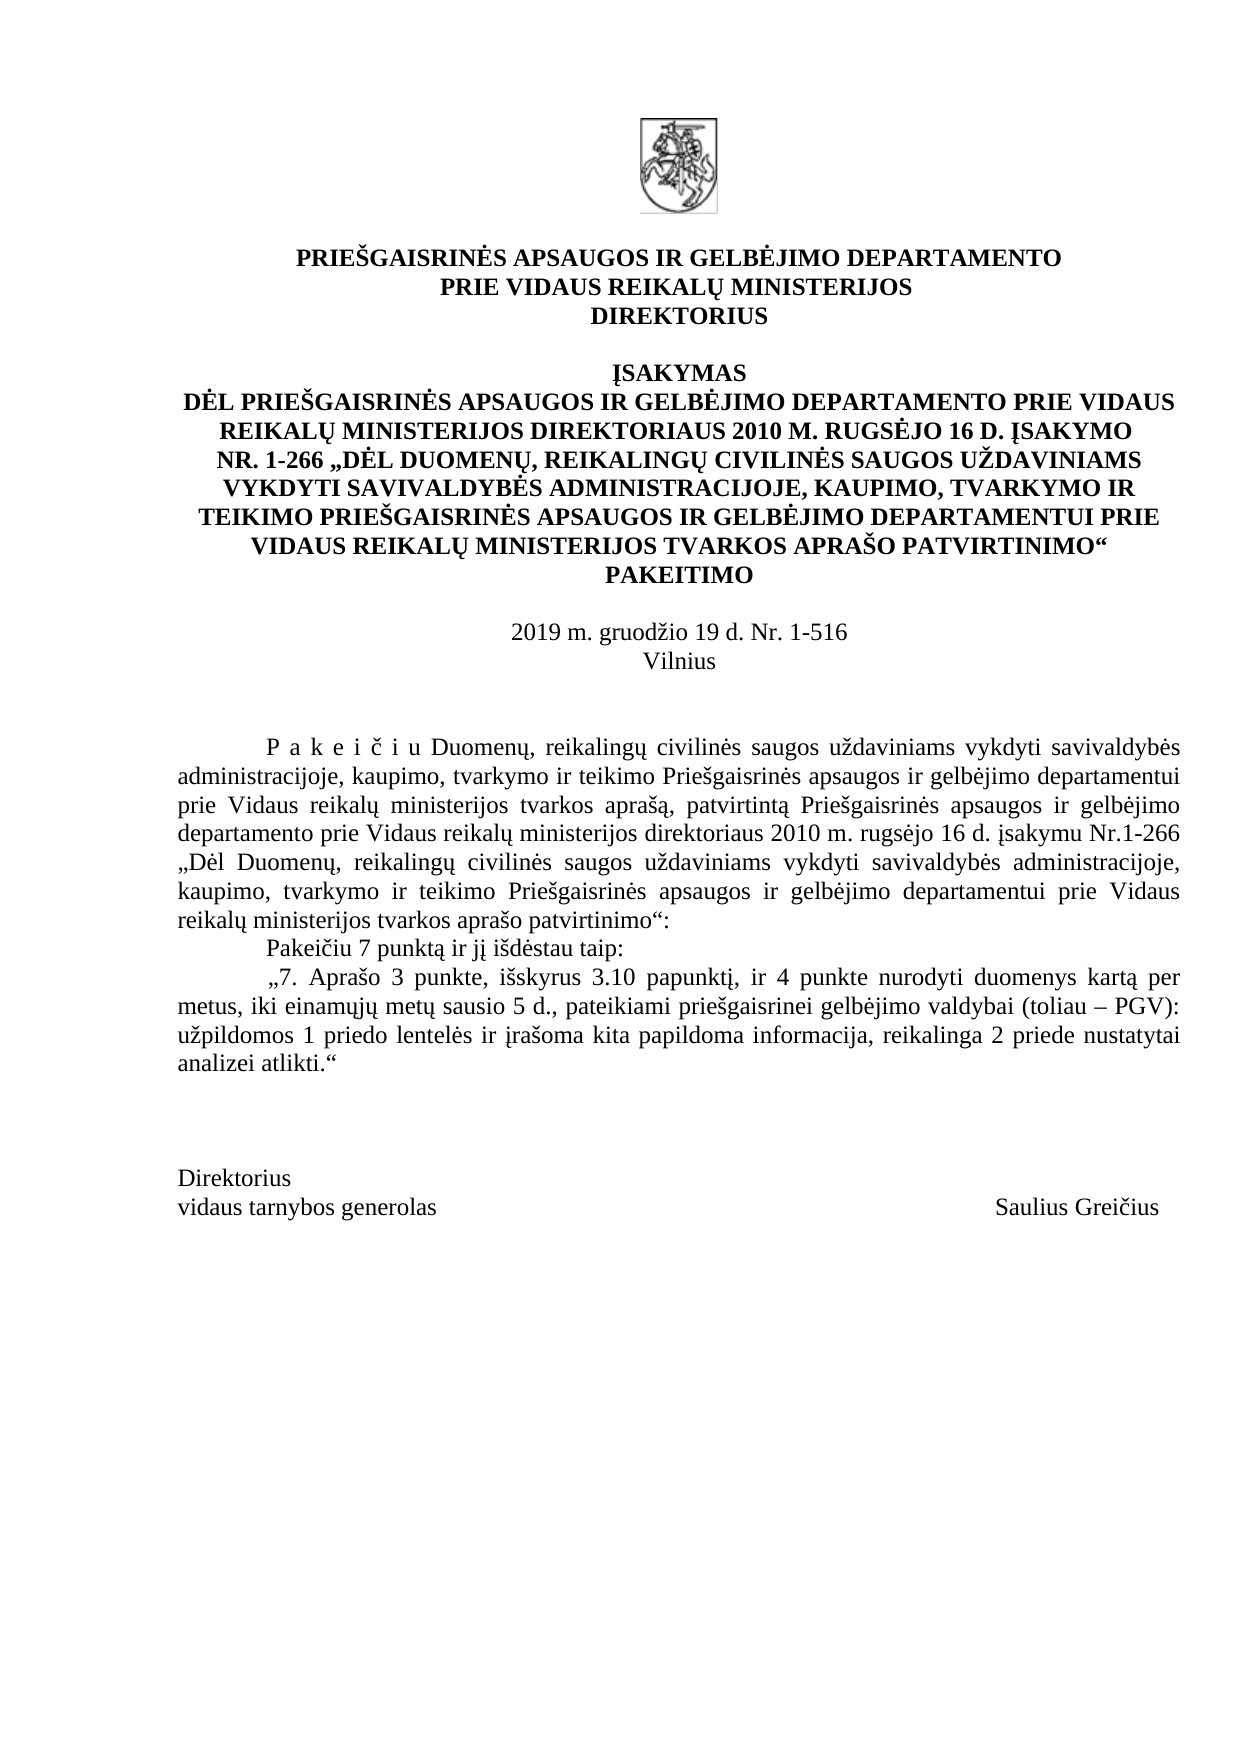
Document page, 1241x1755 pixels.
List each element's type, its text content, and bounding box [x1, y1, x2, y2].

text 2019 m. gruodžio 19 d. Nr. 1-516 [177, 617, 1181, 646]
text DĖL PRIEŠGAISRINĖS APSAUGOS IR GELBĖJIMO DEPARTAMENTO PRIE VIDAUS REIKALŲ MINISTERIJOS DIREKTORIAUS 2010 M. RUGSĖJO 16 D. ĮSAKYMO NR. 1-266 „DĖL DUOMENŲ, REIKALINGŲ CIVILINĖS SAUGOS UŽDAVINIAMS VYKDYTI SAVIVALDYBĖS ADMINISTRACIJOJE, KAUPIMO, TVARKYMO IR TEIKIMO PRIEŠGAISRINĖS APSAUGOS IR GELBĖJIMO DEPARTAMENTUI PRIE VIDAUS REIKALŲ MINISTERIJOS TVARKOS APRAŠO PATVIRTINIMO“ PAKEITIMO [177, 387, 1181, 588]
text Direktorius [177, 1163, 1181, 1192]
text PRIEŠGAISRINĖS APSAUGOS IR GELBĖJIMO DEPARTAMENTO [177, 243, 1181, 272]
text P a k e i č i u Duomenų, reikalingų civilinės saugos uždaviniams vykdyti savivaldybės administracijoje, kaupimo, tvarkymo ir teikimo Priešgaisrinės apsaugos ir gelbėjimo departamentui prie Vidaus reikalų ministerijos tvarkos aprašą, patvirtintą Priešgaisrinės apsaugos ir gelbėjimo departamento prie Vidaus reikalų ministerijos direktoriaus 2010 m. rugsėjo 16 d. įsakymu Nr.1-266 „Dėl Duomenų, reikalingų civilinės saugos uždaviniams vykdyti savivaldybės administracijoje, kaupimo, tvarkymo ir teikimo Priešgaisrinės apsaugos ir gelbėjimo departamentui prie Vidaus reikalų ministerijos tvarkos aprašo patvirtinimo“: [177, 732, 1181, 933]
text Pakeičiu 7 punktą ir jį išdėstau taip: [266, 933, 1181, 962]
text ĮSAKYMAS [177, 358, 1181, 387]
text DIREKTORIUS [177, 301, 1181, 330]
text vidaus tarnybos generolas Saulius Greičius [177, 1192, 1181, 1221]
text Vilnius [177, 646, 1181, 675]
text PRIE VIDAUS REIKALŲ MINISTERIJOS [177, 272, 1181, 301]
text „7. Aprašo 3 punkte, išskyrus 3.10 papunktį, ir 4 punkte nurodyti duomenys kartą per metus, iki einamųjų metų sausio 5 d., pateikiami priešgaisrinei gelbėjimo valdybai (toliau – PGV): užpildomos 1 priedo lentelės ir įrašoma kita papildoma informacija, reikalinga 2 priede nustatytai analizei atlikti.“ [177, 962, 1181, 1077]
